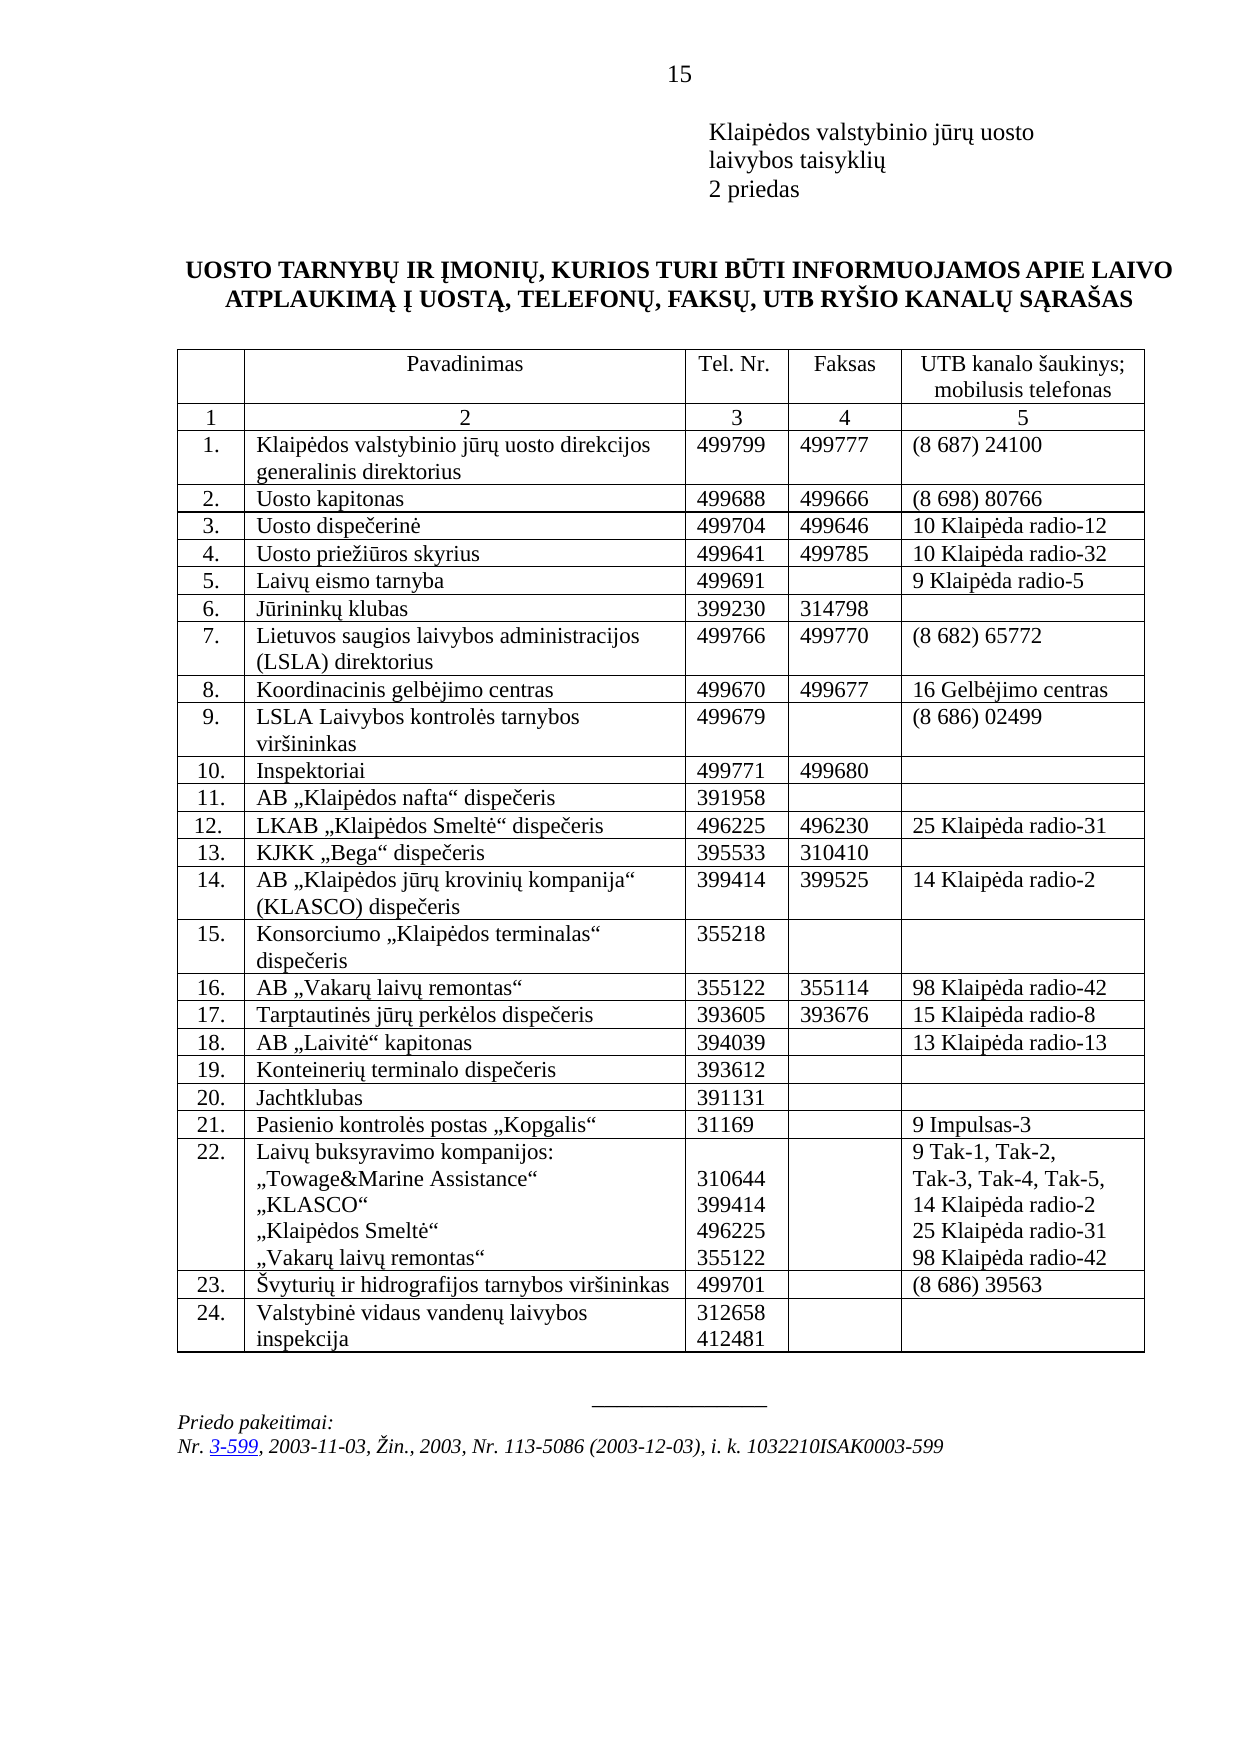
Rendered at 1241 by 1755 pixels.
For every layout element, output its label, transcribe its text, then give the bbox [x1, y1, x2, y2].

table_cell 9 Tak-1, Tak-2, Tak-3, Tak-4, Tak-5, 14 Klaipėda radio-2 25 Klaipėda radio-31 98 Klaipėda radio-42 [902, 1139, 1144, 1270]
table_cell Uosto kapitonas [245, 485, 685, 511]
table_cell Laivų eismo tarnyba [245, 567, 685, 594]
text Priedo pakeitimai: [177, 1410, 1181, 1434]
table_header UTB kanalo šaukinys; mobilusis telefonas [902, 350, 1144, 403]
table_cell Inspektoriai [245, 757, 685, 783]
table_cell 499679 [686, 703, 788, 756]
table_cell 14 Klaipėda radio-2 [902, 867, 1144, 919]
table_cell 393612 [686, 1056, 788, 1083]
table_cell 9 Klaipėda radio-5 [902, 567, 1144, 594]
table_cell 399414 [686, 867, 788, 919]
table_cell 98 Klaipėda radio-42 [902, 974, 1144, 1000]
table_cell (8 698) 80766 [902, 485, 1144, 511]
table_cell [902, 784, 1144, 811]
table_cell 9. [178, 703, 244, 756]
table_cell 11. [178, 784, 244, 811]
table_cell Klaipėdos valstybinio jūrų uosto direkcijos generalinis direktorius [245, 431, 685, 484]
table_cell 31169 [686, 1111, 788, 1137]
table_cell AB „Laivitė“ kapitonas [245, 1029, 685, 1055]
table_cell 10 Klaipėda radio-12 [902, 513, 1144, 539]
table_cell Uosto dispečerinė [245, 513, 685, 539]
table_cell 2. [178, 485, 244, 511]
table_cell Koordinacinis gelbėjimo centras [245, 676, 685, 702]
table_cell 5 [902, 404, 1144, 430]
table_cell 499641 [686, 540, 788, 566]
table_cell [789, 1299, 901, 1351]
table_cell Valstybinė vidaus vandenų laivybos inspekcija [245, 1299, 685, 1351]
table_cell [902, 595, 1144, 621]
table_cell 499691 [686, 567, 788, 594]
table_cell [789, 1271, 901, 1298]
table_cell (8 686) 39563 [902, 1271, 1144, 1298]
table_cell 496225 [686, 812, 788, 838]
table_cell 1 [178, 404, 244, 430]
table_cell 499771 [686, 757, 788, 783]
table_cell 399525 [789, 867, 901, 919]
table_cell (8 686) 02499 [902, 703, 1144, 756]
table_cell 22. [178, 1139, 244, 1270]
table_cell Uosto priežiūros skyrius [245, 540, 685, 566]
table_header Tel. Nr. [686, 350, 788, 403]
table_cell 310410 [789, 839, 901, 866]
table_cell 12. [178, 812, 244, 838]
table_cell [789, 920, 901, 973]
table_cell Jachtklubas [245, 1084, 685, 1110]
table_cell Tarptautinės jūrų perkėlos dispečeris [245, 1001, 685, 1028]
table_cell Laivų buksyravimo kompanijos: „Towage&Marine Assistance“ „KLASCO“ „Klaipėdos Smeltė“ „Vakarų laivų remontas“ [245, 1139, 685, 1270]
table_cell Pasienio kontrolės postas „Kopgalis“ [245, 1111, 685, 1137]
table_cell [789, 1139, 901, 1270]
table_cell 15 Klaipėda radio-8 [902, 1001, 1144, 1028]
table_cell [902, 920, 1144, 973]
table_cell 499688 [686, 485, 788, 511]
table_cell 499666 [789, 485, 901, 511]
table_cell 8. [178, 676, 244, 702]
table_header Pavadinimas [245, 350, 685, 403]
table_cell 310644 399414 496225 355122 [686, 1139, 788, 1270]
text ______________ [177, 1381, 1181, 1410]
table_header [178, 350, 244, 403]
table_cell [789, 1056, 901, 1083]
table_cell 1. [178, 431, 244, 484]
table_cell AB „Klaipėdos jūrų krovinių kompanija“ (KLASCO) dispečeris [245, 867, 685, 919]
text UOSTO TARNYBŲ ir įmonių, KURIOS TURI BŪTI INFORMUOJAMOS APIE LAIVO ATPLAUKIMĄ Į UOSTĄ, TELEFONŲ, FAKSŲ, UTB RYŠIO KANALŲ SĄRAŠAS [177, 256, 1181, 313]
table_cell Konsorciumo „Klaipėdos terminalas“ dispečeris [245, 920, 685, 973]
table_cell [789, 1029, 901, 1055]
table_cell Jūrininkų klubas [245, 595, 685, 621]
table_cell 2 [245, 404, 685, 430]
table_cell 496230 [789, 812, 901, 838]
table_cell 393605 [686, 1001, 788, 1028]
table_cell (8 682) 65772 [902, 622, 1144, 675]
table_cell 4 [789, 404, 901, 430]
table_cell 499704 [686, 513, 788, 539]
table_cell 23. [178, 1271, 244, 1298]
table_cell 393676 [789, 1001, 901, 1028]
table_cell 5. [178, 567, 244, 594]
table_cell AB „Klaipėdos nafta“ dispečeris [245, 784, 685, 811]
table_cell 499646 [789, 513, 901, 539]
table_cell 20. [178, 1084, 244, 1110]
table_cell 355114 [789, 974, 901, 1000]
table_cell LSLA Laivybos kontrolės tarnybos viršininkas [245, 703, 685, 756]
table_cell 14. [178, 867, 244, 919]
table_cell 391131 [686, 1084, 788, 1110]
table_cell 13. [178, 839, 244, 866]
table_cell 25 Klaipėda radio-31 [902, 812, 1144, 838]
table_cell 13 Klaipėda radio-13 [902, 1029, 1144, 1055]
table_cell 499777 [789, 431, 901, 484]
table_cell [902, 1084, 1144, 1110]
table_cell 16. [178, 974, 244, 1000]
table_cell 399230 [686, 595, 788, 621]
table_cell 314798 [789, 595, 901, 621]
text Klaipėdos valstybinio jūrų uosto [709, 117, 1181, 145]
table_cell 499701 [686, 1271, 788, 1298]
table_cell 3 [686, 404, 788, 430]
table_cell LKAB „Klaipėdos Smeltė“ dispečeris [245, 812, 685, 838]
table_cell 19. [178, 1056, 244, 1083]
table_cell 355218 [686, 920, 788, 973]
table_cell 499670 [686, 676, 788, 702]
table_cell (8 687) 24100 [902, 431, 1144, 484]
table_cell 17. [178, 1001, 244, 1028]
table_cell 4. [178, 540, 244, 566]
table_cell [902, 839, 1144, 866]
table_cell 355122 [686, 974, 788, 1000]
text Nr. 3-599, 2003-11-03, Žin., 2003, Nr. 113-5086 (2003-12-03), i. k. 1032210ISAK0003-599 [177, 1434, 1181, 1458]
table_cell 499770 [789, 622, 901, 675]
table_cell [902, 757, 1144, 783]
table_cell AB „Vakarų laivų remontas“ [245, 974, 685, 1000]
text laivybos taisyklių [177, 145, 1181, 174]
table_header Faksas [789, 350, 901, 403]
table_cell 18. [178, 1029, 244, 1055]
table_cell Konteinerių terminalo dispečeris [245, 1056, 685, 1083]
table_cell [789, 567, 901, 594]
table_cell 499766 [686, 622, 788, 675]
table_cell 15. [178, 920, 244, 973]
table_cell KJKK „Bega“ dispečeris [245, 839, 685, 866]
table_cell [902, 1056, 1144, 1083]
table_cell Švyturių ir hidrografijos tarnybos viršininkas [245, 1271, 685, 1298]
table_cell 499677 [789, 676, 901, 702]
table_cell 394039 [686, 1029, 788, 1055]
table_cell 499799 [686, 431, 788, 484]
table_cell 16 Gelbėjimo centras [902, 676, 1144, 702]
text 2 priedas [177, 174, 1181, 203]
table_cell 499785 [789, 540, 901, 566]
table_cell [902, 1299, 1144, 1351]
table_cell [789, 784, 901, 811]
table_cell [789, 1084, 901, 1110]
table_cell 312658 412481 [686, 1299, 788, 1351]
table_cell 391958 [686, 784, 788, 811]
table_cell 499680 [789, 757, 901, 783]
table_cell 3. [178, 513, 244, 539]
table_cell 24. [178, 1299, 244, 1351]
table_cell [789, 703, 901, 756]
table_cell 21. [178, 1111, 244, 1137]
table_cell 7. [178, 622, 244, 675]
table_cell 10 Klaipėda radio-32 [902, 540, 1144, 566]
table_cell 9 Impulsas-3 [902, 1111, 1144, 1137]
table_cell Lietuvos saugios laivybos administracijos (LSLA) direktorius [245, 622, 685, 675]
table_cell 10. [178, 757, 244, 783]
table_cell [789, 1111, 901, 1137]
table_cell 395533 [686, 839, 788, 866]
table_cell 6. [178, 595, 244, 621]
